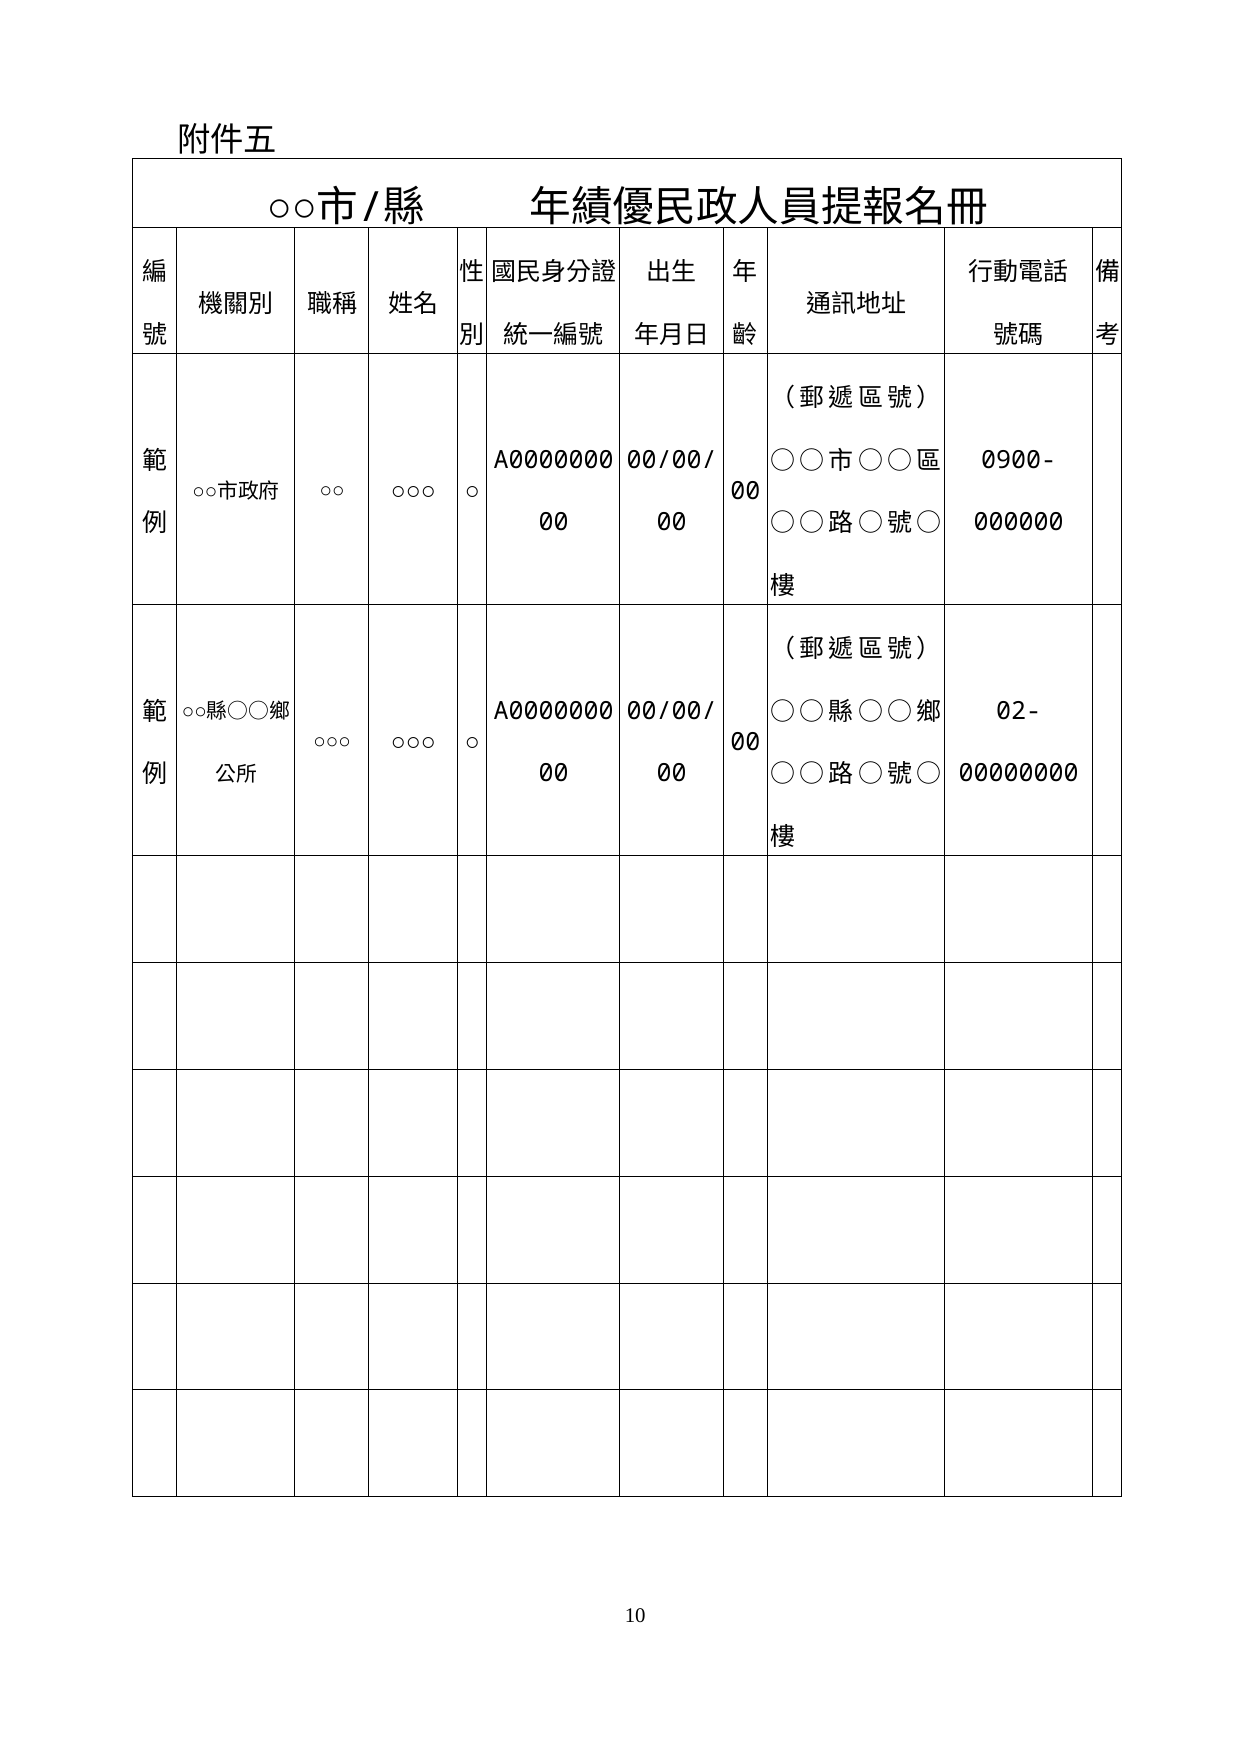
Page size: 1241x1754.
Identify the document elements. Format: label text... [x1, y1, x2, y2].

table_cell [295, 963, 368, 1069]
table_cell [177, 1177, 294, 1282]
table_cell 行動電話 號碼 [945, 228, 1092, 353]
table_cell [458, 1177, 486, 1282]
table_cell [768, 856, 944, 962]
table_cell 00/00/00 [620, 605, 723, 855]
table_cell [724, 963, 767, 1069]
table_cell [620, 856, 723, 962]
table_cell [620, 1177, 723, 1282]
table_cell ○ [458, 605, 486, 855]
table_cell 範例 [133, 605, 176, 855]
table_cell ○○○ [369, 605, 457, 855]
table_cell [1093, 1390, 1121, 1496]
table_cell A000000000 [487, 354, 619, 604]
table_cell [1093, 856, 1121, 962]
table_cell [1093, 1284, 1121, 1389]
table_cell 00 [724, 605, 767, 855]
table_cell [724, 1070, 767, 1176]
table_cell [487, 856, 619, 962]
table_cell [295, 1390, 368, 1496]
table_cell 範例 [133, 354, 176, 604]
table_cell [458, 963, 486, 1069]
table_cell [724, 856, 767, 962]
table_cell [133, 1390, 176, 1496]
table_cell [133, 856, 176, 962]
table_cell （郵遞區號）○○市○○區○○路○號○樓 [768, 354, 944, 604]
table_cell 性別 [458, 228, 486, 353]
table_cell 國民身分證統一編號 [487, 228, 619, 353]
table_cell [487, 963, 619, 1069]
table_cell [295, 1177, 368, 1282]
table_cell 02-00000000 [945, 605, 1092, 855]
table_cell 姓名 [369, 228, 457, 353]
table_cell [945, 1284, 1092, 1389]
table_cell [369, 856, 457, 962]
table_cell [487, 1070, 619, 1176]
table_cell [133, 1284, 176, 1389]
table_cell [1093, 1070, 1121, 1176]
table_cell [369, 1177, 457, 1282]
table_cell ○ [458, 354, 486, 604]
table_cell [487, 1390, 619, 1496]
table_cell 職稱 [295, 228, 368, 353]
table_cell [620, 1284, 723, 1389]
table_cell 編號 [133, 228, 176, 353]
table_cell [369, 963, 457, 1069]
table_cell ○○○ [369, 354, 457, 604]
table_cell [458, 1284, 486, 1389]
table_header ○○市/縣 年績優民政人員提報名冊 [133, 159, 1121, 227]
table_cell A000000000 [487, 605, 619, 855]
table_cell [133, 1177, 176, 1282]
table_cell [945, 1390, 1092, 1496]
table_cell [177, 1070, 294, 1176]
table_cell [369, 1070, 457, 1176]
table_cell [177, 963, 294, 1069]
table_cell [724, 1177, 767, 1282]
table_cell 通訊地址 [768, 228, 944, 353]
table_cell [369, 1284, 457, 1389]
table_cell [724, 1390, 767, 1496]
table_cell [1093, 354, 1121, 604]
table_cell [458, 1070, 486, 1176]
table_cell ○○縣○○鄉公所 [177, 605, 294, 855]
table_cell 備考 [1093, 228, 1121, 353]
table_cell [487, 1284, 619, 1389]
table_cell [620, 1070, 723, 1176]
table_cell [369, 1390, 457, 1496]
table_cell [768, 1390, 944, 1496]
table_cell [945, 1070, 1092, 1176]
table_cell [177, 1284, 294, 1389]
table_cell [487, 1177, 619, 1282]
table_cell [620, 963, 723, 1069]
table_cell 出生 年月日 [620, 228, 723, 353]
table_cell [177, 856, 294, 962]
table_cell [295, 856, 368, 962]
table_cell [177, 1390, 294, 1496]
table_cell [133, 963, 176, 1069]
table_cell 00/00/00 [620, 354, 723, 604]
table_cell （郵遞區號）○○縣○○鄉○○路○號○樓 [768, 605, 944, 855]
table_cell [768, 1177, 944, 1282]
table_cell [945, 856, 1092, 962]
table_cell [620, 1390, 723, 1496]
table_cell 機關別 [177, 228, 294, 353]
table_cell ○○市政府 [177, 354, 294, 604]
table_cell [295, 1070, 368, 1176]
table_cell ○○ [295, 354, 368, 604]
table_cell [945, 963, 1092, 1069]
table_cell [1093, 605, 1121, 855]
table_cell 年齡 [724, 228, 767, 353]
table_cell 00 [724, 354, 767, 604]
table_cell [295, 1284, 368, 1389]
table_cell [133, 1070, 176, 1176]
table_cell [945, 1177, 1092, 1282]
table_cell [458, 856, 486, 962]
table_cell ○○○ [295, 605, 368, 855]
table_cell [768, 1284, 944, 1389]
table_cell [724, 1284, 767, 1389]
table_cell [768, 1070, 944, 1176]
table_cell [1093, 963, 1121, 1069]
table_cell [768, 963, 944, 1069]
table_cell [1093, 1177, 1121, 1282]
table_cell [458, 1390, 486, 1496]
text 附件五 [177, 96, 1092, 158]
table_cell 0900-000000 [945, 354, 1092, 604]
